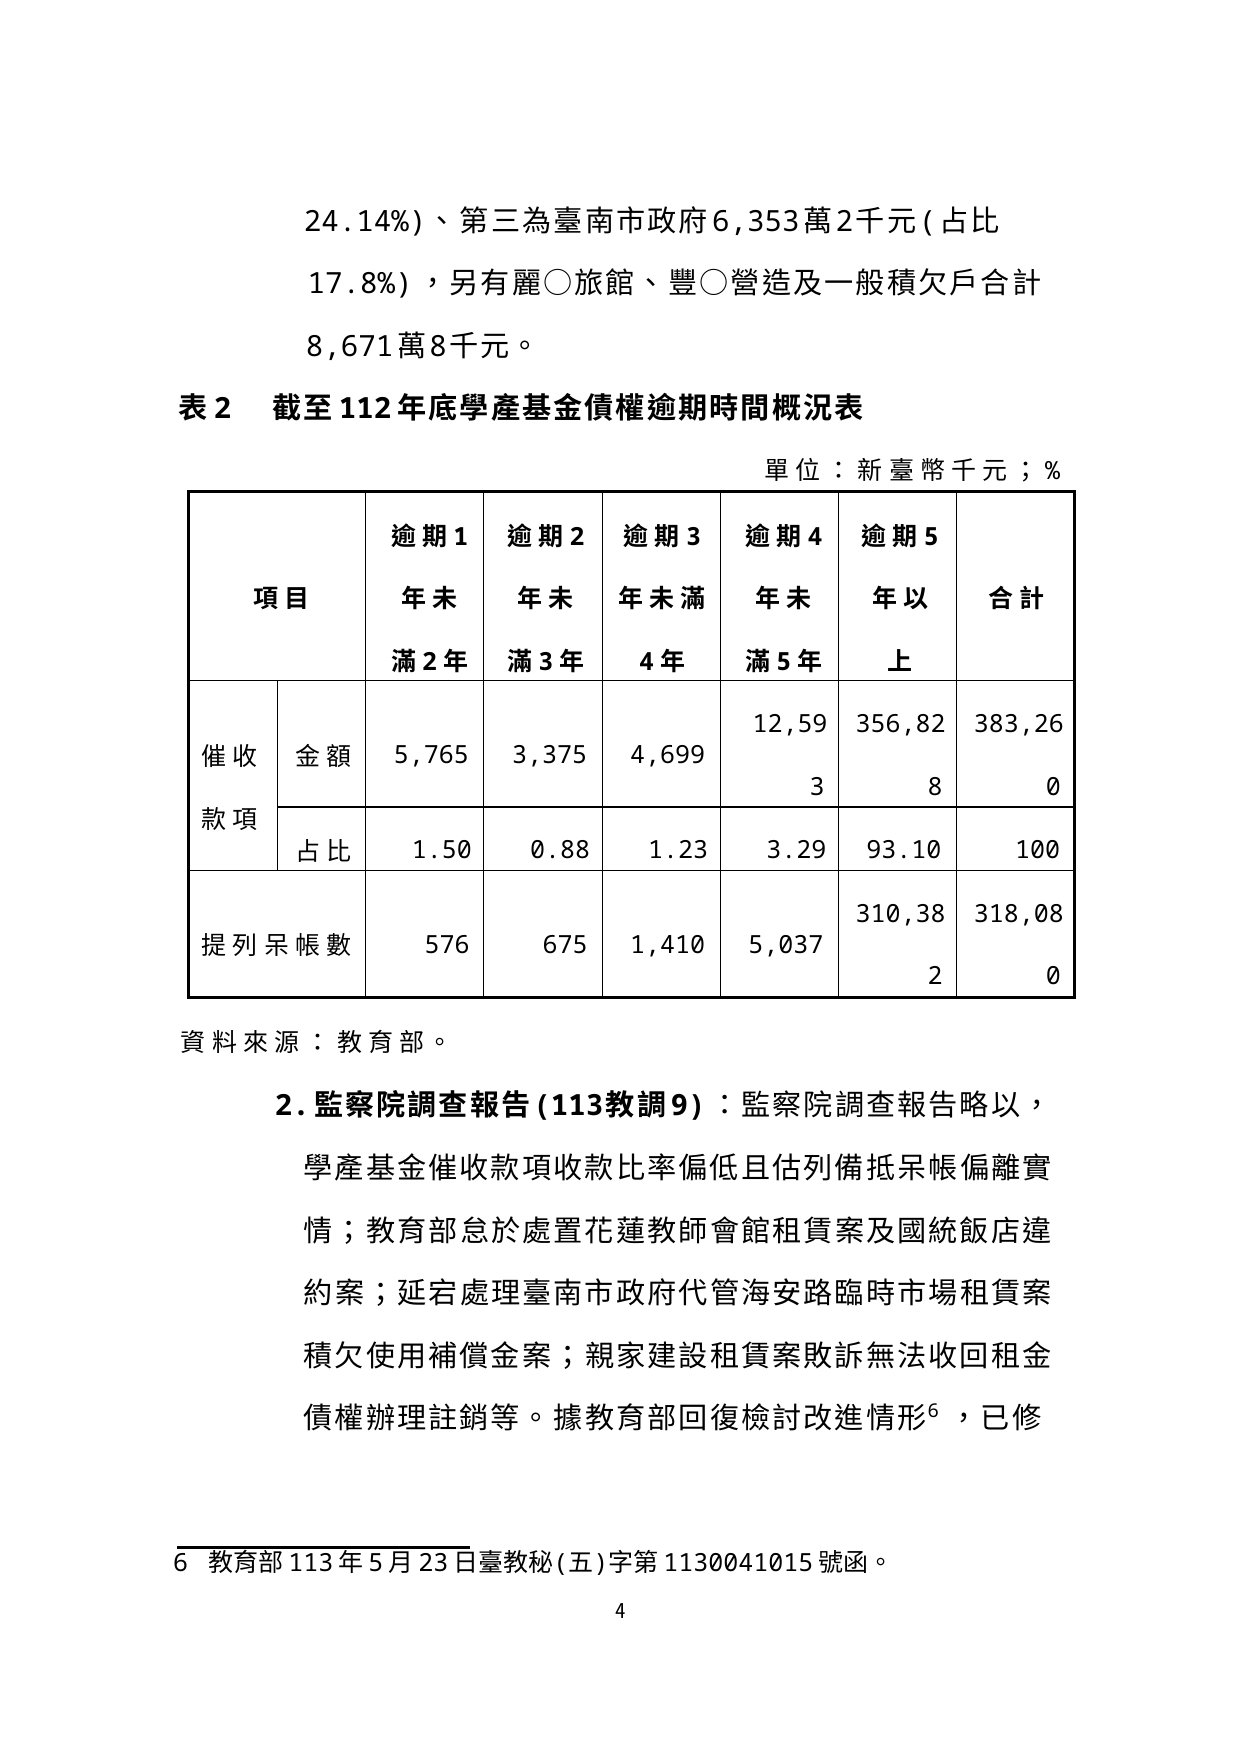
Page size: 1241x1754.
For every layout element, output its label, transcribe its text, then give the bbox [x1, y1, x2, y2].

table_cell 5,765 [366, 681, 483, 806]
table_header 項目 [190, 493, 365, 680]
table_cell 12,593 [721, 681, 838, 806]
table_cell 675 [484, 871, 602, 996]
text 24.14%)、第三為臺南市政府6,353萬2千元(占比17.8%)，另有麗○旅館、豐○營造及一般積欠戶合計8,671萬8千元。 [266, 177, 1063, 365]
table_cell 1,410 [603, 871, 720, 996]
table_cell 1.50 [366, 808, 483, 870]
table_header 逾期4年未滿5年 [721, 493, 838, 680]
table_cell 93.10 [839, 808, 956, 870]
table_cell 5,037 [721, 871, 838, 996]
text 資料來源：教育部。 [177, 999, 1063, 1062]
table_cell 提列呆帳數 [190, 871, 365, 996]
table_cell 3,375 [484, 681, 602, 806]
table_header 合計 [957, 493, 1073, 680]
table_cell 310,382 [839, 871, 956, 996]
table_cell 金額 [278, 681, 365, 806]
table_cell 318,080 [957, 871, 1073, 996]
table_cell 占比 [278, 808, 365, 870]
text 教育部113年5月23日臺教秘(五)字第1130041015號函。 [173, 1548, 1063, 1577]
table_cell 383,260 [957, 681, 1073, 806]
table_header 逾期2年未滿3年 [484, 493, 602, 680]
table_cell 1.23 [603, 808, 720, 870]
table_header 逾期3年未滿4年 [603, 493, 720, 680]
table_cell 3.29 [721, 808, 838, 870]
text 表2 截至112年底學產基金債權逾期時間概況表 [177, 365, 1078, 427]
table_cell 100 [957, 808, 1073, 870]
text 單位：新臺幣千元；% [177, 427, 1063, 490]
table_cell 356,828 [839, 681, 956, 806]
table_header 逾期5年以上 [839, 493, 956, 680]
text 2.監察院調查報告(113教調9)：監察院調查報告略以，學產基金催收款項收款比率偏低且估列備抵呆帳偏離實情；教育部怠於處置花蓮教師會館租賃案及國統飯店違約案；延宕處理臺南市政府代管海安路臨時市場租賃案積欠使用補償金案；親家建設租賃案敗訴無法收回租金債權辦理註銷等。據教育部回復檢討改進情形，已修正提高且爾後將滾動檢討備抵呆帳估列比率；日後對標租案件嚴格把關承租人履約情形，積極維護管理基金債權等。 [266, 1062, 1063, 1437]
table_header 逾期1年未滿2年 [366, 493, 483, 680]
table_cell 4,699 [603, 681, 720, 806]
table_cell 0.88 [484, 808, 602, 870]
table_cell 催收款項 [190, 681, 277, 870]
table_cell 576 [366, 871, 483, 996]
